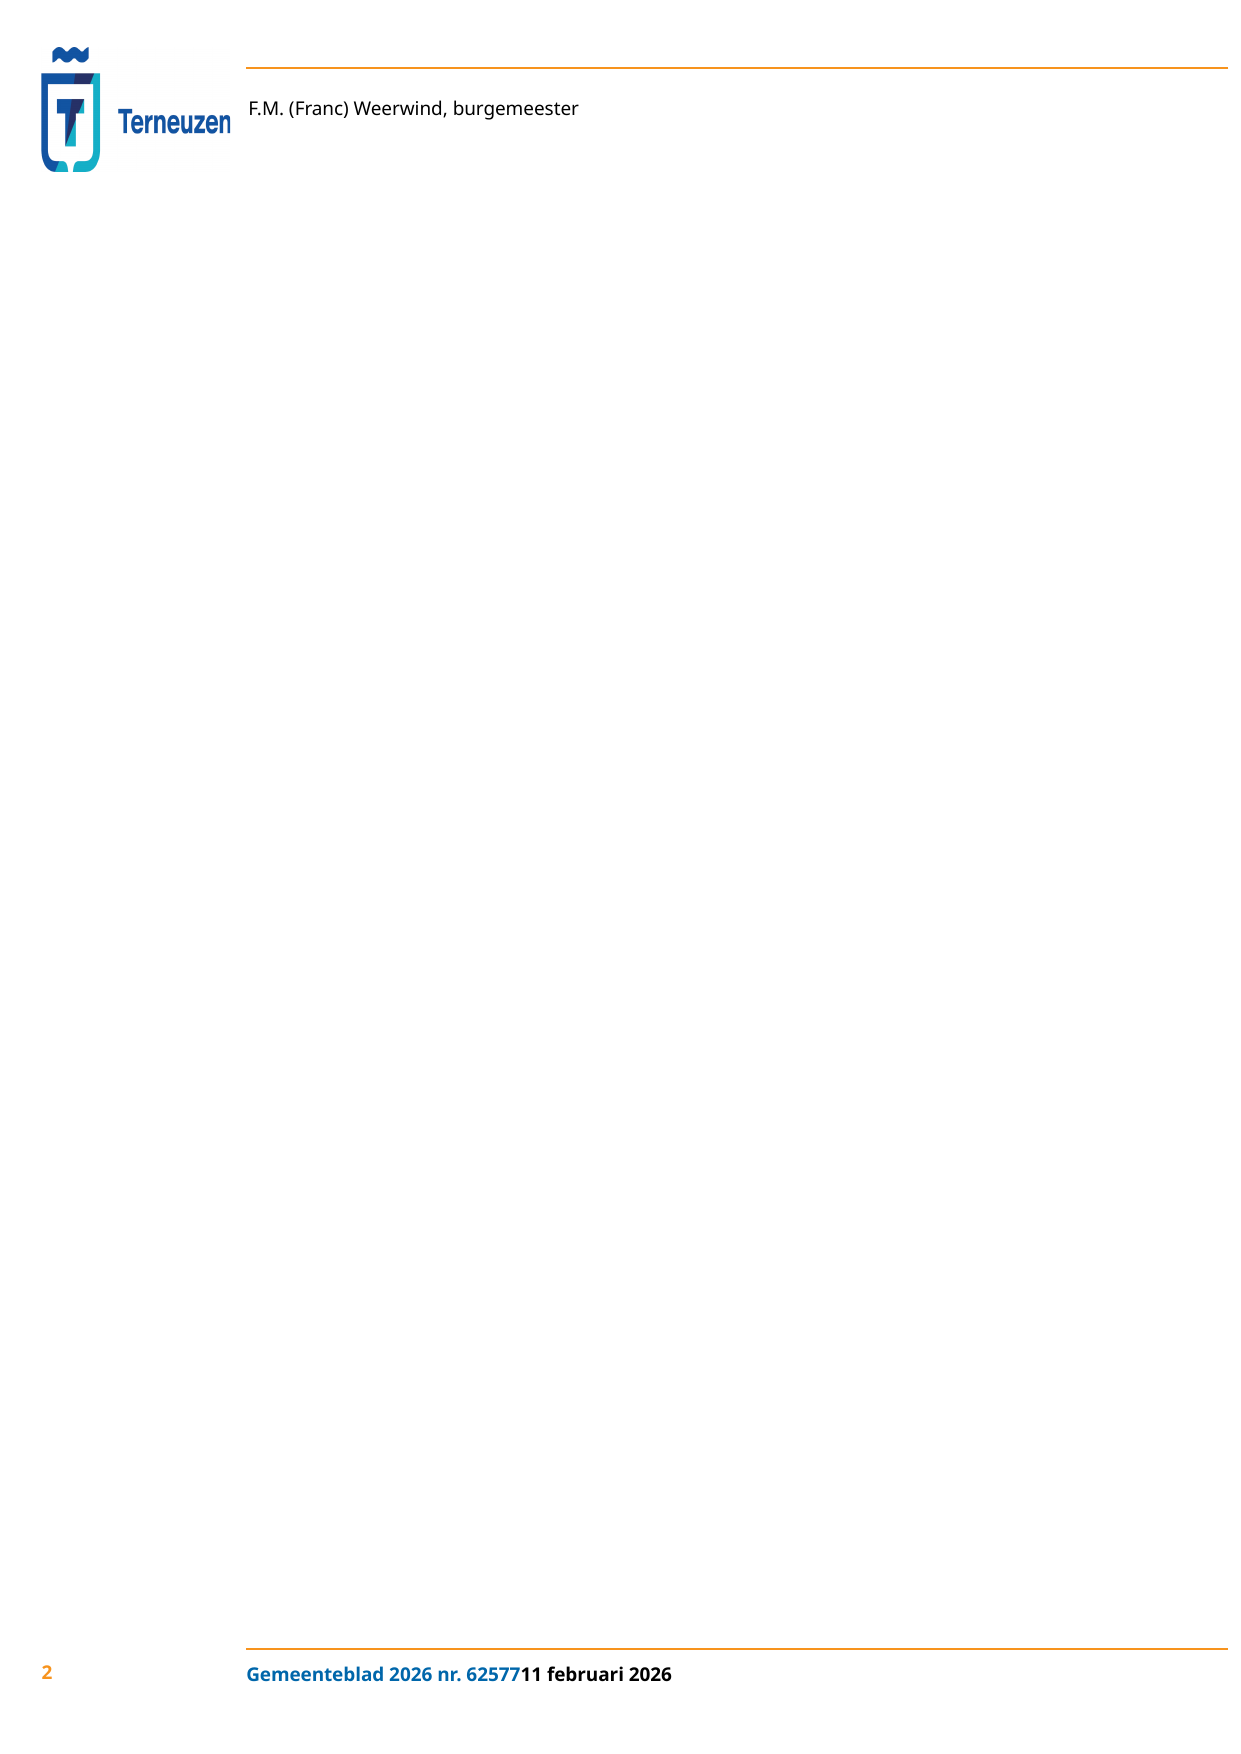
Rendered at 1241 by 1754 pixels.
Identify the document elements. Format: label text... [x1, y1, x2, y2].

picture [41, 47, 231, 172]
text F.M. (Franc) Weerwind, burgemeester [248, 95, 1152, 121]
